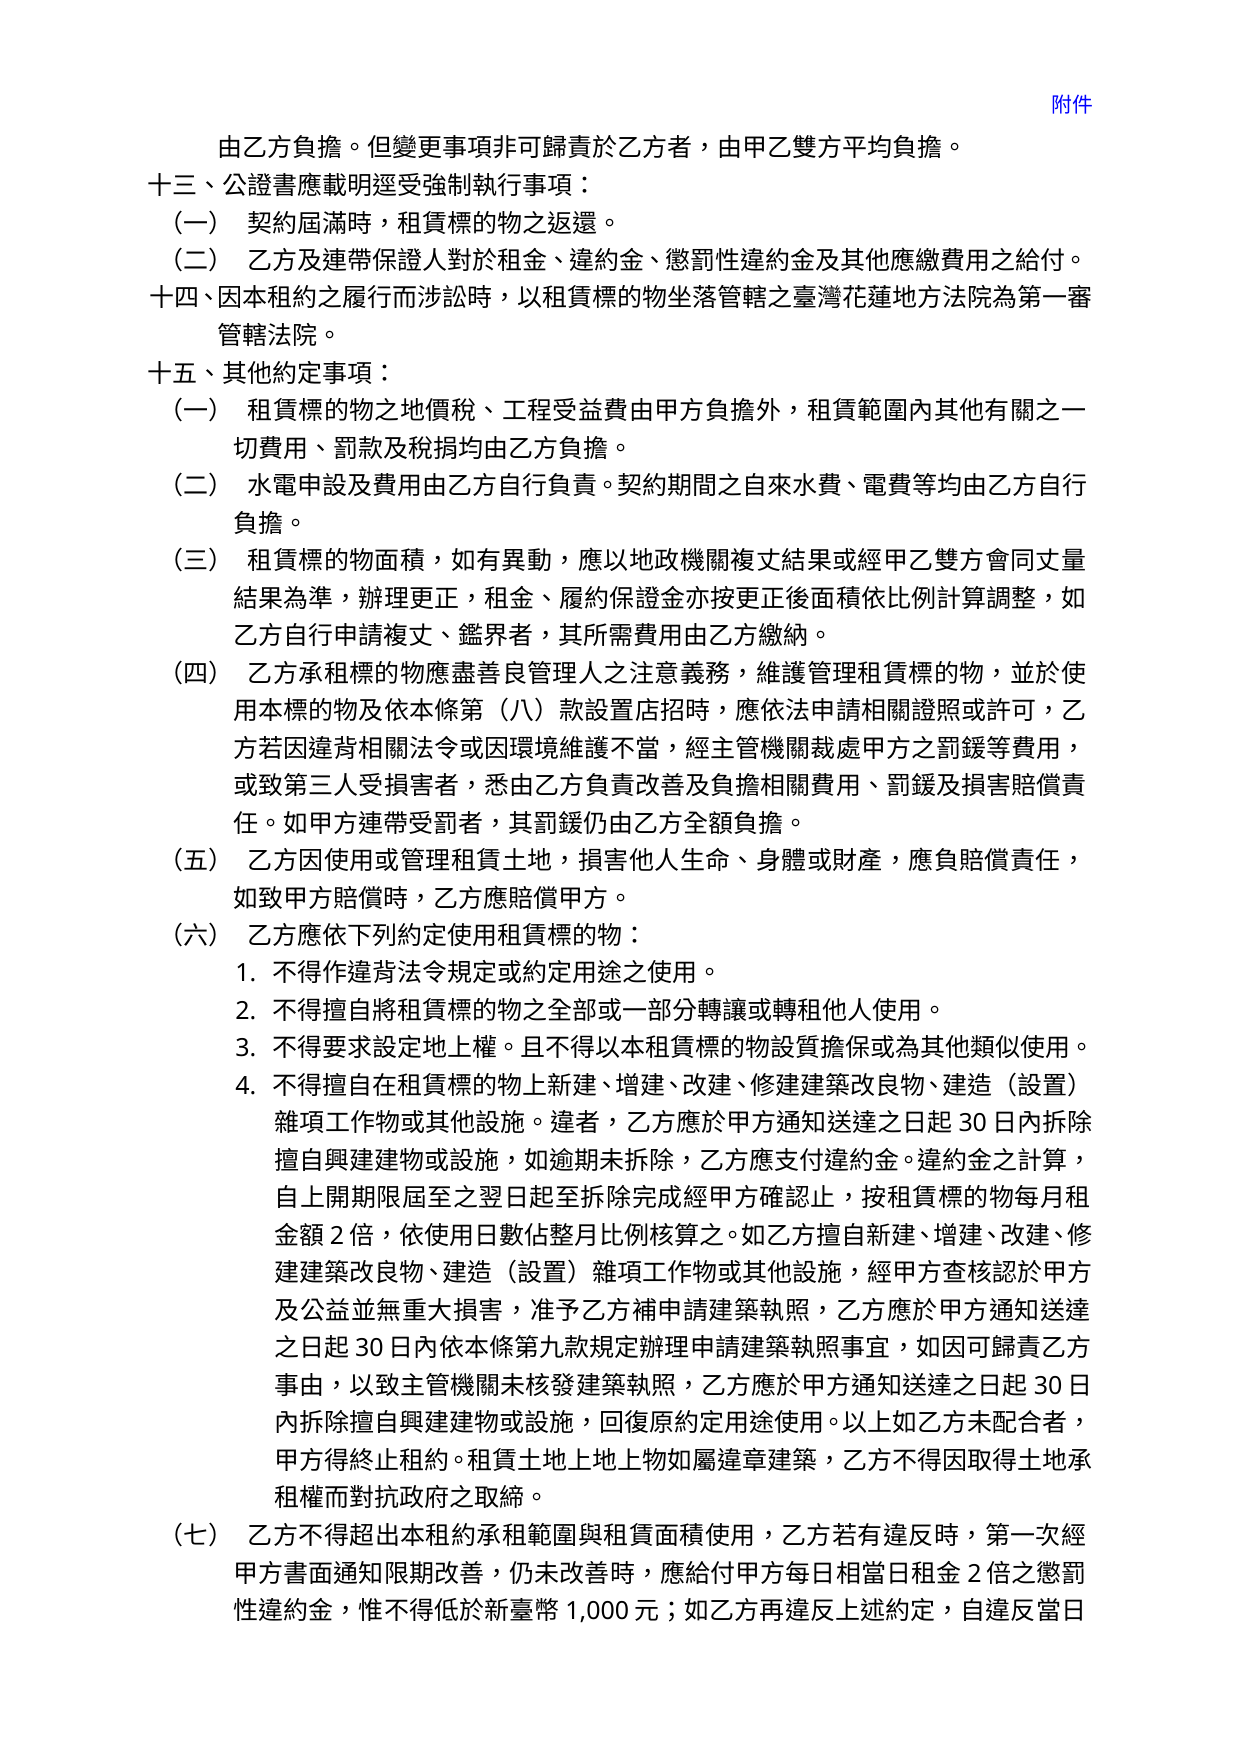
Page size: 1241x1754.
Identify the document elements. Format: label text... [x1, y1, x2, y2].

list 乙方及連帶保證人對於租金、違約金、懲罰性違約金及其他應繳費用之給付。 [158, 240, 1087, 277]
list 不得擅自將租賃標的物之全部或一部分轉讓或轉租他人使用。 [235, 990, 1092, 1027]
text 十五、其他約定事項： [148, 352, 1092, 390]
list 乙方承租標的物應盡善良管理人之注意義務，維護管理租賃標的物，並於使用本標的物及依本條第（八）款設置店招時，應依法申請相關證照或許可，乙方若因違背相關法令或因環境維護不當，經主管機關裁處甲方之罰鍰等費用，或致第三人受損害者，悉由乙方負責改善及負擔相關費用、罰鍰及損害賠償責任。如甲方連帶受罰者，其罰鍰仍由乙方全額負擔。 [158, 652, 1087, 840]
text 由乙方負擔。但變更事項非可歸責於乙方者，由甲乙雙方平均負擔。 [217, 127, 1092, 165]
list 不得擅自在租賃標的物上新建、增建、改建、修建建築改良物、建造（設置）雜項工作物或其他設施。違者，乙方應於甲方通知送達之日起30日內拆除擅自興建建物或設施，如逾期未拆除，乙方應支付違約金。違約金之計算，自上開期限屆至之翌日起至拆除完成經甲方確認止，按租賃標的物每月租金額2倍，依使用日數佔整月比例核算之。如乙方擅自新建、增建、改建、修建建築改良物、建造（設置）雜項工作物或其他設施，經甲方查核認於甲方及公益並無重大損害，准予乙方補申請建築執照，乙方應於甲方通知送達之日起30日內依本條第九款規定辦理申請建築執照事宜，如因可歸責乙方事由，以致主管機關未核發建築執照，乙方應於甲方通知送達之日起30日內拆除擅自興建建物或設施，回復原約定用途使用。以上如乙方未配合者，甲方得終止租約。租賃土地上地上物如屬違章建築，乙方不得因取得土地承租權而對抗政府之取締。 [235, 1065, 1092, 1515]
text 十四、因本租約之履行而涉訟時，以租賃標的物坐落管轄之臺灣花蓮地方法院為第一審管轄法院。 [149, 277, 1092, 352]
list 不得作違背法令規定或約定用途之使用。 [235, 952, 1092, 990]
list 契約屆滿時，租賃標的物之返還。 [158, 202, 1087, 240]
list 不得要求設定地上權。且不得以本租賃標的物設質擔保或為其他類似使用。 [235, 1027, 1092, 1065]
list 租賃標的物面積，如有異動，應以地政機關複丈結果或經甲乙雙方會同丈量結果為準，辦理更正，租金、履約保證金亦按更正後面積依比例計算調整，如乙方自行申請複丈、鑑界者，其所需費用由乙方繳納。 [158, 540, 1087, 652]
list 乙方應依下列約定使用租賃標的物： [158, 915, 1087, 952]
text 十三、公證書應載明逕受強制執行事項： [148, 165, 1092, 202]
list 乙方因使用或管理租賃土地，損害他人生命、身體或財產，應負賠償責任，如致甲方賠償時，乙方應賠償甲方。 [158, 840, 1087, 915]
list 水電申設及費用由乙方自行負責。契約期間之自來水費、電費等均由乙方自行負擔。 [158, 465, 1087, 540]
list 乙方不得超出本租約承租範圍與租賃面積使用，乙方若有違反時，第一次經甲方書面通知限期改善，仍未改善時，應給付甲方每日相當日租金2倍之懲罰性違約金，惟不得低於新臺幣1,000元；如乙方再違反上述約定，自違反當日 [158, 1515, 1087, 1627]
list 租賃標的物之地價稅、工程受益費由甲方負擔外，租賃範圍內其他有關之一切費用、罰款及稅捐均由乙方負擔。 [158, 390, 1087, 465]
